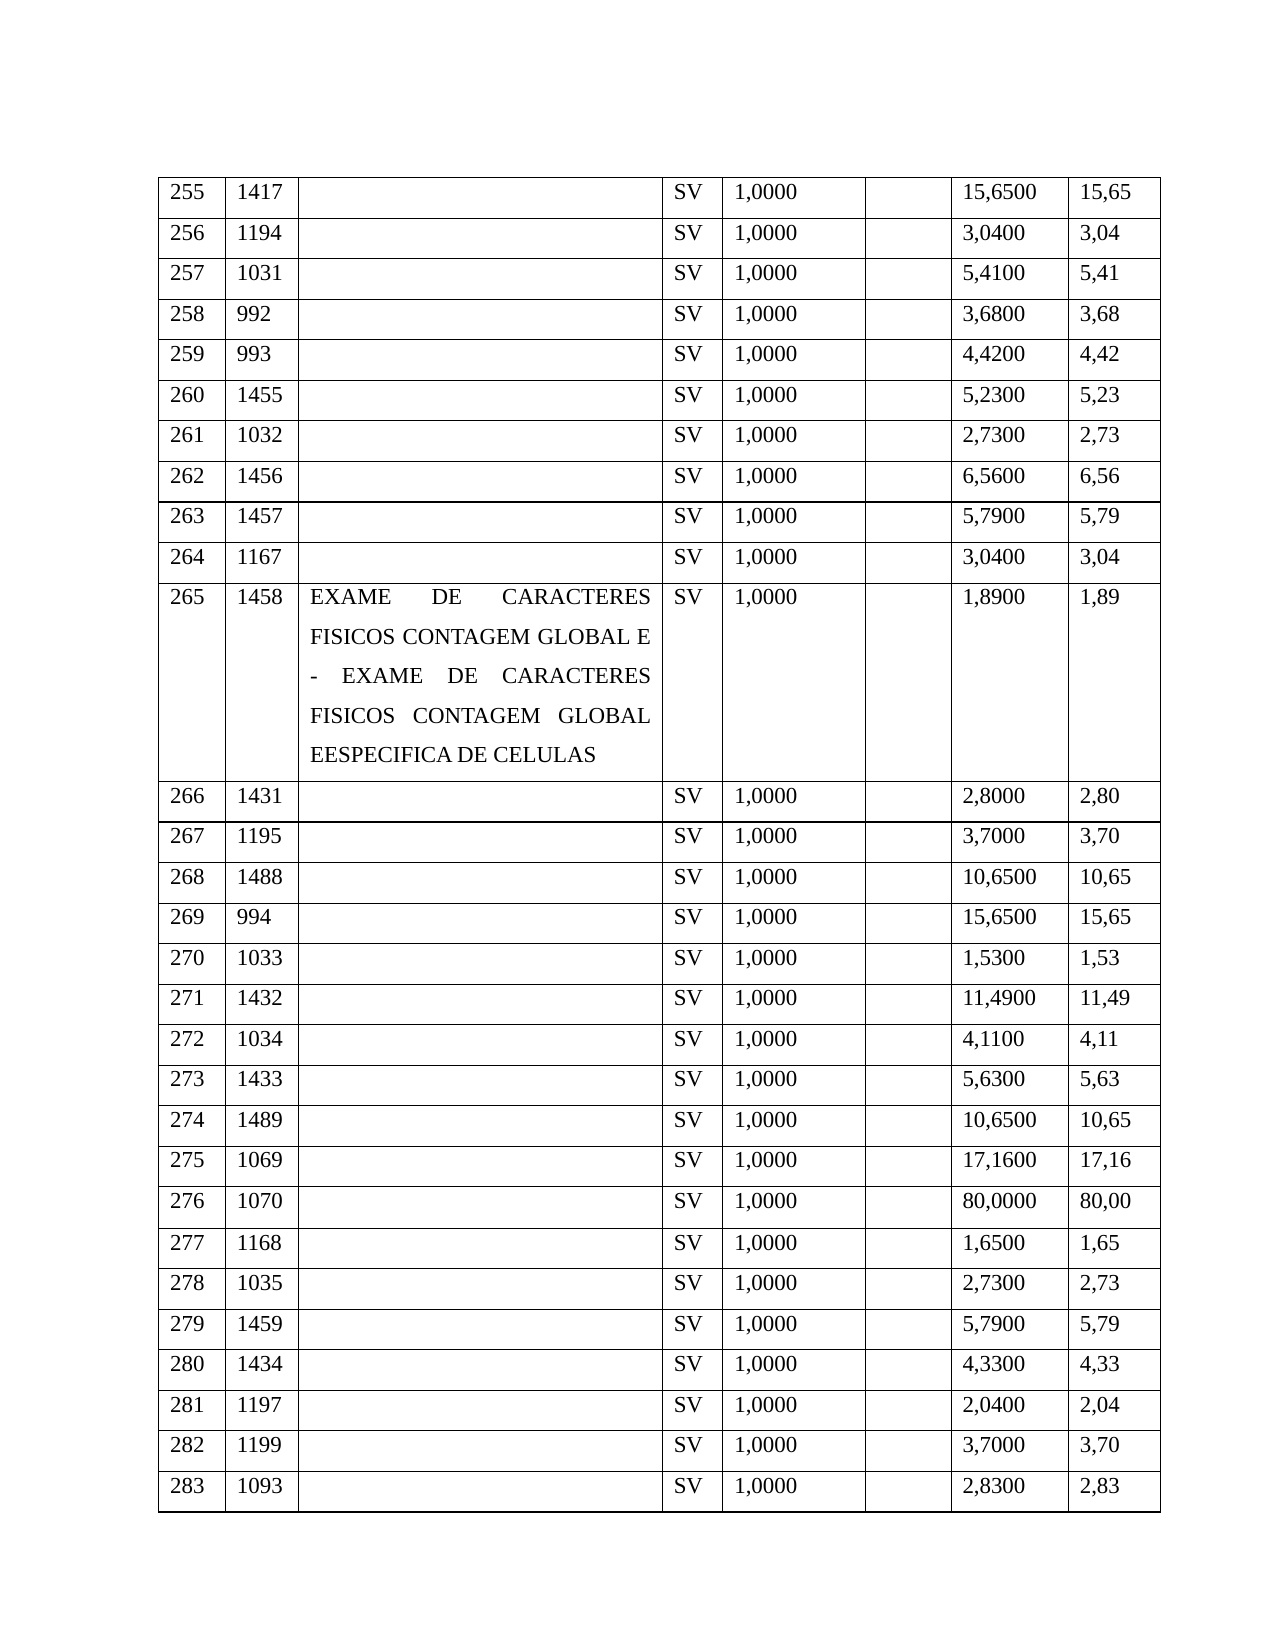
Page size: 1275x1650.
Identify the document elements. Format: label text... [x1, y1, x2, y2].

table_cell [866, 1391, 951, 1430]
table_cell [299, 1025, 662, 1064]
table_cell 3,70 [1069, 1431, 1160, 1471]
table_cell 994 [226, 904, 298, 943]
table_cell 992 [226, 300, 298, 339]
table_cell 1455 [226, 381, 298, 420]
table_cell 3,7000 [952, 823, 1068, 862]
table_cell [866, 1025, 951, 1064]
table_cell 1,0000 [723, 178, 865, 218]
table_cell SV [663, 1391, 722, 1430]
table_cell [299, 340, 662, 380]
table_cell 256 [159, 219, 225, 258]
table_cell 17,16 [1069, 1147, 1160, 1186]
table_cell [866, 823, 951, 862]
table_cell 276 [159, 1187, 225, 1228]
table_cell [866, 944, 951, 983]
table_cell 5,6300 [952, 1066, 1068, 1105]
table_cell [299, 1310, 662, 1349]
table_cell SV [663, 300, 722, 339]
table_cell 277 [159, 1229, 225, 1268]
table_cell 1033 [226, 944, 298, 983]
table_cell 4,11 [1069, 1025, 1160, 1064]
table_cell 15,65 [1069, 178, 1160, 218]
table_cell 5,79 [1069, 1310, 1160, 1349]
table_cell SV [663, 1066, 722, 1105]
table_cell 1070 [226, 1187, 298, 1228]
table_cell SV [663, 823, 722, 862]
table_cell 1489 [226, 1106, 298, 1146]
table_cell SV [663, 904, 722, 943]
table_cell SV [663, 219, 722, 258]
table_cell SV [663, 462, 722, 501]
table_cell 4,3300 [952, 1350, 1068, 1390]
table_cell 1458 [226, 584, 298, 781]
table_cell SV [663, 503, 722, 542]
table_cell [299, 219, 662, 258]
table_cell [866, 1229, 951, 1268]
table_cell [866, 1187, 951, 1228]
table_cell SV [663, 782, 722, 821]
table_cell [866, 584, 951, 781]
table_cell 280 [159, 1350, 225, 1390]
table_cell 1,0000 [723, 543, 865, 582]
table_cell 11,49 [1069, 985, 1160, 1024]
table_cell SV [663, 944, 722, 983]
table_cell 3,04 [1069, 543, 1160, 582]
table_cell SV [663, 1187, 722, 1228]
table_cell 4,33 [1069, 1350, 1160, 1390]
table_cell 1,6500 [952, 1229, 1068, 1268]
table_cell [299, 1229, 662, 1268]
table_cell 282 [159, 1431, 225, 1471]
table_cell [299, 300, 662, 339]
table_cell 1168 [226, 1229, 298, 1268]
table_cell [299, 1472, 662, 1511]
table_cell 15,6500 [952, 904, 1068, 943]
table_cell 3,6800 [952, 300, 1068, 339]
table_cell 3,70 [1069, 823, 1160, 862]
table_cell [866, 219, 951, 258]
table_cell 1,0000 [723, 1025, 865, 1064]
table_cell [299, 985, 662, 1024]
table_cell [299, 1066, 662, 1105]
table_cell 1,0000 [723, 863, 865, 902]
table_cell [299, 863, 662, 902]
table_cell 260 [159, 381, 225, 420]
table_cell [299, 1187, 662, 1228]
table_cell [299, 944, 662, 983]
table_cell 2,83 [1069, 1472, 1160, 1511]
table_cell SV [663, 1472, 722, 1511]
table_cell 1195 [226, 823, 298, 862]
table_cell SV [663, 543, 722, 582]
table_cell [299, 1269, 662, 1309]
table_cell 1,0000 [723, 340, 865, 380]
table_cell 272 [159, 1025, 225, 1064]
table_cell 2,7300 [952, 1269, 1068, 1309]
table_cell [299, 1350, 662, 1390]
table_cell SV [663, 340, 722, 380]
table_cell SV [663, 1431, 722, 1471]
table_cell 268 [159, 863, 225, 902]
table_cell 15,65 [1069, 904, 1160, 943]
table_cell 10,6500 [952, 863, 1068, 902]
table_cell 17,1600 [952, 1147, 1068, 1186]
table_cell 1432 [226, 985, 298, 1024]
table_cell 2,7300 [952, 421, 1068, 461]
table_cell 1,0000 [723, 904, 865, 943]
table_cell 267 [159, 823, 225, 862]
table_cell 271 [159, 985, 225, 1024]
table_cell [866, 1066, 951, 1105]
table_cell 278 [159, 1269, 225, 1309]
table_cell SV [663, 178, 722, 218]
table_cell [866, 1472, 951, 1511]
table_cell 1431 [226, 782, 298, 821]
table_cell 1,0000 [723, 1350, 865, 1390]
table_cell [866, 863, 951, 902]
table_cell [866, 1310, 951, 1349]
table_cell 5,79 [1069, 503, 1160, 542]
table_cell [299, 503, 662, 542]
table_cell 5,2300 [952, 381, 1068, 420]
table_cell [866, 1350, 951, 1390]
table_cell SV [663, 1229, 722, 1268]
table_cell 263 [159, 503, 225, 542]
table_cell 279 [159, 1310, 225, 1349]
table_cell 1,0000 [723, 1472, 865, 1511]
table_cell 1488 [226, 863, 298, 902]
table_cell 1,0000 [723, 1066, 865, 1105]
table_cell SV [663, 584, 722, 781]
table_cell [866, 1269, 951, 1309]
table_cell 1,0000 [723, 1147, 865, 1186]
table_cell 1459 [226, 1310, 298, 1349]
table_cell 10,65 [1069, 1106, 1160, 1146]
table_cell 1,65 [1069, 1229, 1160, 1268]
table_cell 11,4900 [952, 985, 1068, 1024]
table_cell [866, 782, 951, 821]
table_cell 2,0400 [952, 1391, 1068, 1430]
table_cell 1,0000 [723, 823, 865, 862]
table_cell 1,0000 [723, 1106, 865, 1146]
table_cell [299, 421, 662, 461]
table_cell 1035 [226, 1269, 298, 1309]
table_cell [299, 462, 662, 501]
table_cell [866, 543, 951, 582]
table_cell [866, 421, 951, 461]
table_cell [866, 381, 951, 420]
table_cell 261 [159, 421, 225, 461]
table_cell 1,0000 [723, 381, 865, 420]
table_cell 1456 [226, 462, 298, 501]
table_cell [299, 381, 662, 420]
table_cell [299, 823, 662, 862]
table_cell 2,73 [1069, 1269, 1160, 1309]
table_cell 258 [159, 300, 225, 339]
table_cell 281 [159, 1391, 225, 1430]
table_cell 1,0000 [723, 584, 865, 781]
table_cell 1433 [226, 1066, 298, 1105]
table_cell 1417 [226, 178, 298, 218]
table_cell 1,0000 [723, 1229, 865, 1268]
table_cell 1031 [226, 259, 298, 299]
table_cell 1,89 [1069, 584, 1160, 781]
table_cell 993 [226, 340, 298, 380]
table_cell [866, 904, 951, 943]
table_cell 2,8300 [952, 1472, 1068, 1511]
table_cell [866, 462, 951, 501]
table_cell 1,0000 [723, 462, 865, 501]
table_cell 5,63 [1069, 1066, 1160, 1105]
table_cell EXAME DE CARACTERES FISICOS CONTAGEM GLOBAL E - EXAME DE CARACTERES FISICOS CONTAGEM GLOBAL EESPECIFICA DE CELULAS [299, 584, 662, 781]
table_cell 1,0000 [723, 1310, 865, 1349]
table_cell 5,7900 [952, 503, 1068, 542]
table_cell 283 [159, 1472, 225, 1511]
table_cell SV [663, 1025, 722, 1064]
table_cell SV [663, 1269, 722, 1309]
table_cell [299, 1106, 662, 1146]
table_cell 273 [159, 1066, 225, 1105]
table_cell 1,0000 [723, 1269, 865, 1309]
table_cell 1034 [226, 1025, 298, 1064]
table_cell 264 [159, 543, 225, 582]
table_cell [299, 543, 662, 582]
table_cell 1457 [226, 503, 298, 542]
table_cell 10,65 [1069, 863, 1160, 902]
table_cell 3,04 [1069, 219, 1160, 258]
table_cell [299, 1147, 662, 1186]
table_cell 5,23 [1069, 381, 1160, 420]
table_cell 4,4200 [952, 340, 1068, 380]
table_cell SV [663, 985, 722, 1024]
table_cell 2,8000 [952, 782, 1068, 821]
table_cell 257 [159, 259, 225, 299]
table_cell 1093 [226, 1472, 298, 1511]
table_cell [866, 178, 951, 218]
table_cell SV [663, 421, 722, 461]
table_cell [299, 1431, 662, 1471]
table_cell 265 [159, 584, 225, 781]
table_cell 1,0000 [723, 421, 865, 461]
table_cell 1199 [226, 1431, 298, 1471]
table_cell 5,7900 [952, 1310, 1068, 1349]
table_cell 4,42 [1069, 340, 1160, 380]
table_cell 2,80 [1069, 782, 1160, 821]
table_cell [299, 782, 662, 821]
table_cell SV [663, 259, 722, 299]
table_cell 1032 [226, 421, 298, 461]
table_cell 1,0000 [723, 1187, 865, 1228]
table_cell 274 [159, 1106, 225, 1146]
table_cell 1,0000 [723, 985, 865, 1024]
table_cell [866, 1147, 951, 1186]
table_cell 3,0400 [952, 543, 1068, 582]
table_cell 1,0000 [723, 944, 865, 983]
table_cell SV [663, 1350, 722, 1390]
table_cell 5,4100 [952, 259, 1068, 299]
table_cell 5,41 [1069, 259, 1160, 299]
table_cell 2,04 [1069, 1391, 1160, 1430]
table_cell [299, 178, 662, 218]
table_cell 15,6500 [952, 178, 1068, 218]
table_cell 259 [159, 340, 225, 380]
table_cell 1194 [226, 219, 298, 258]
table_cell 1,8900 [952, 584, 1068, 781]
table_cell SV [663, 1310, 722, 1349]
table_cell 80,0000 [952, 1187, 1068, 1228]
table_cell [866, 503, 951, 542]
table_cell 1,0000 [723, 503, 865, 542]
table_cell SV [663, 381, 722, 420]
table_cell 1,0000 [723, 782, 865, 821]
table_cell [866, 300, 951, 339]
table_cell [866, 985, 951, 1024]
table_cell [299, 1391, 662, 1430]
table_cell 1,5300 [952, 944, 1068, 983]
table_cell 1,53 [1069, 944, 1160, 983]
table_cell [866, 1431, 951, 1471]
table_cell 2,73 [1069, 421, 1160, 461]
table_cell 1069 [226, 1147, 298, 1186]
table_cell SV [663, 1106, 722, 1146]
table_cell 1,0000 [723, 300, 865, 339]
table_cell 1,0000 [723, 219, 865, 258]
table_cell 266 [159, 782, 225, 821]
table_cell [866, 1106, 951, 1146]
table_cell [299, 259, 662, 299]
table_cell 10,6500 [952, 1106, 1068, 1146]
table_cell 3,68 [1069, 300, 1160, 339]
table_cell 3,0400 [952, 219, 1068, 258]
table_cell 1,0000 [723, 259, 865, 299]
table_cell 6,5600 [952, 462, 1068, 501]
table_cell 1,0000 [723, 1391, 865, 1430]
table_cell SV [663, 863, 722, 902]
table_cell 270 [159, 944, 225, 983]
table_cell 1434 [226, 1350, 298, 1390]
table_cell 6,56 [1069, 462, 1160, 501]
table_cell 255 [159, 178, 225, 218]
table_cell 3,7000 [952, 1431, 1068, 1471]
table_cell 275 [159, 1147, 225, 1186]
table_cell 1197 [226, 1391, 298, 1430]
table_cell 1,0000 [723, 1431, 865, 1471]
table_cell [866, 259, 951, 299]
table_cell 1167 [226, 543, 298, 582]
table_cell [866, 340, 951, 380]
table_cell 80,00 [1069, 1187, 1160, 1228]
table_cell [299, 904, 662, 943]
table_cell 4,1100 [952, 1025, 1068, 1064]
table_cell 262 [159, 462, 225, 501]
table_cell 269 [159, 904, 225, 943]
table_cell SV [663, 1147, 722, 1186]
